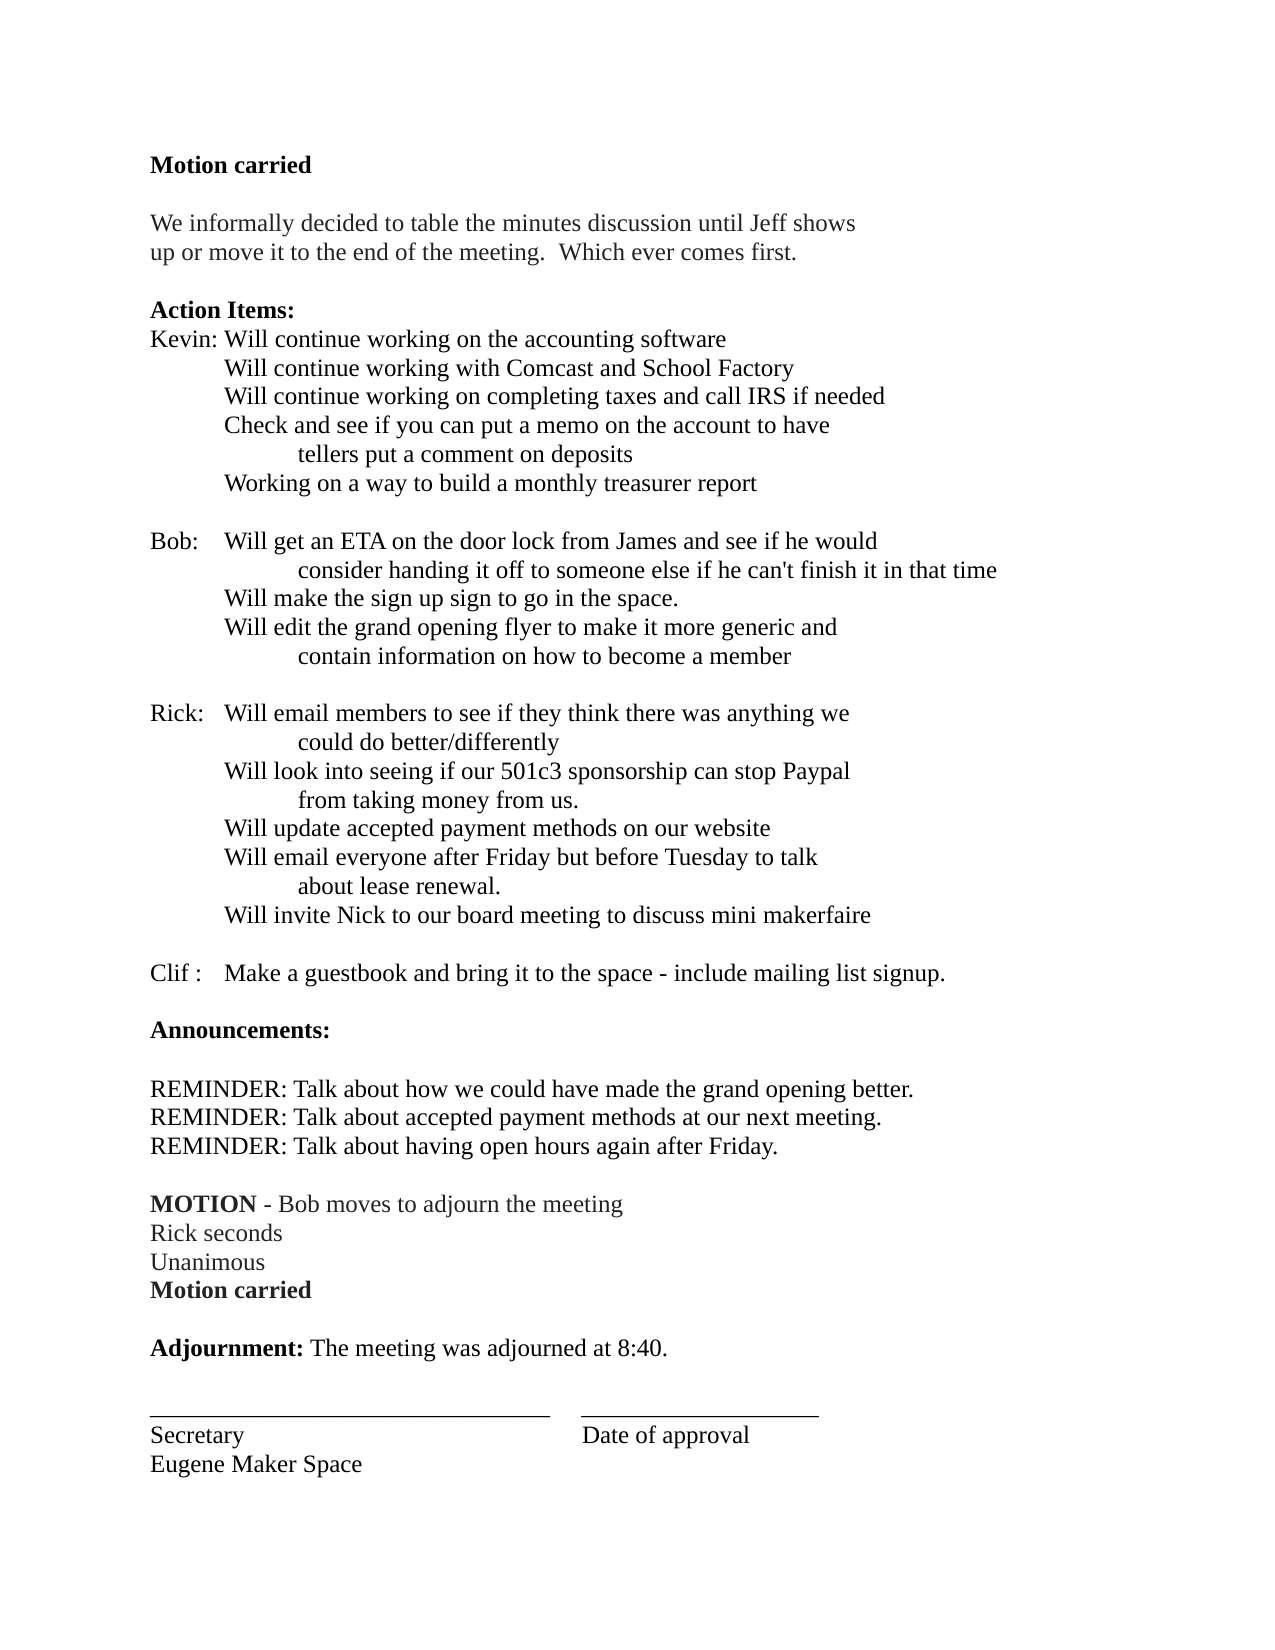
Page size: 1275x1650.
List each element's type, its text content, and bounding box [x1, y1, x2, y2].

text Kevin: Will continue working on the accounting software [150, 324, 1125, 353]
text Will continue working with Comcast and School Factory [150, 353, 1125, 381]
text Check and see if you can put a memo on the account to have [150, 410, 1125, 439]
text from taking money from us. [150, 785, 1125, 813]
text Will continue working on completing taxes and call IRS if needed [150, 381, 1125, 410]
text ________________________________ ___________________ Secretary Date of approval Eugene Maker Space [150, 1391, 1125, 1478]
text Announcements: [150, 1015, 1125, 1044]
text Rick: Will email members to see if they think there was anything we [150, 698, 1125, 727]
text We informally decided to table the minutes discussion until Jeff shows up or move it to the end of the meeting. Which ever comes first. [150, 208, 1125, 266]
text Motion carried [150, 150, 1125, 179]
text about lease renewal. [150, 871, 1125, 900]
text Will email everyone after Friday but before Tuesday to talk [150, 842, 1125, 871]
text Will make the sign up sign to go in the space. [150, 583, 1125, 612]
text REMINDER: Talk about accepted payment methods at our next meeting. [150, 1102, 1125, 1131]
text Will update accepted payment methods on our website [150, 813, 1125, 842]
text Bob: Will get an ETA on the door lock from James and see if he would [150, 526, 1125, 555]
text Will look into seeing if our 501c3 sponsorship can stop Paypal [150, 756, 1125, 785]
text Working on a way to build a monthly treasurer report [150, 468, 1125, 496]
text contain information on how to become a member [150, 641, 1125, 670]
text REMINDER: Talk about having open hours again after Friday. [150, 1131, 1125, 1160]
text consider handing it off to someone else if he can't finish it in that time [150, 555, 1125, 583]
text Adjournment: The meeting was adjourned at 8:40. [150, 1304, 1125, 1362]
text Will edit the grand opening flyer to make it more generic and [150, 612, 1125, 641]
text MOTION - Bob moves to adjourn the meeting Rick seconds Unanimous Motion carried [150, 1189, 1125, 1304]
text REMINDER: Talk about how we could have made the grand opening better. [150, 1074, 1125, 1102]
text Will invite Nick to our board meeting to discuss mini makerfaire [150, 900, 1125, 928]
text tellers put a comment on deposits [150, 439, 1125, 468]
text Action Items: [150, 295, 1125, 324]
text could do better/differently [150, 727, 1125, 756]
text Clif : Make a guestbook and bring it to the space - include mailing list signup. [150, 958, 1125, 987]
